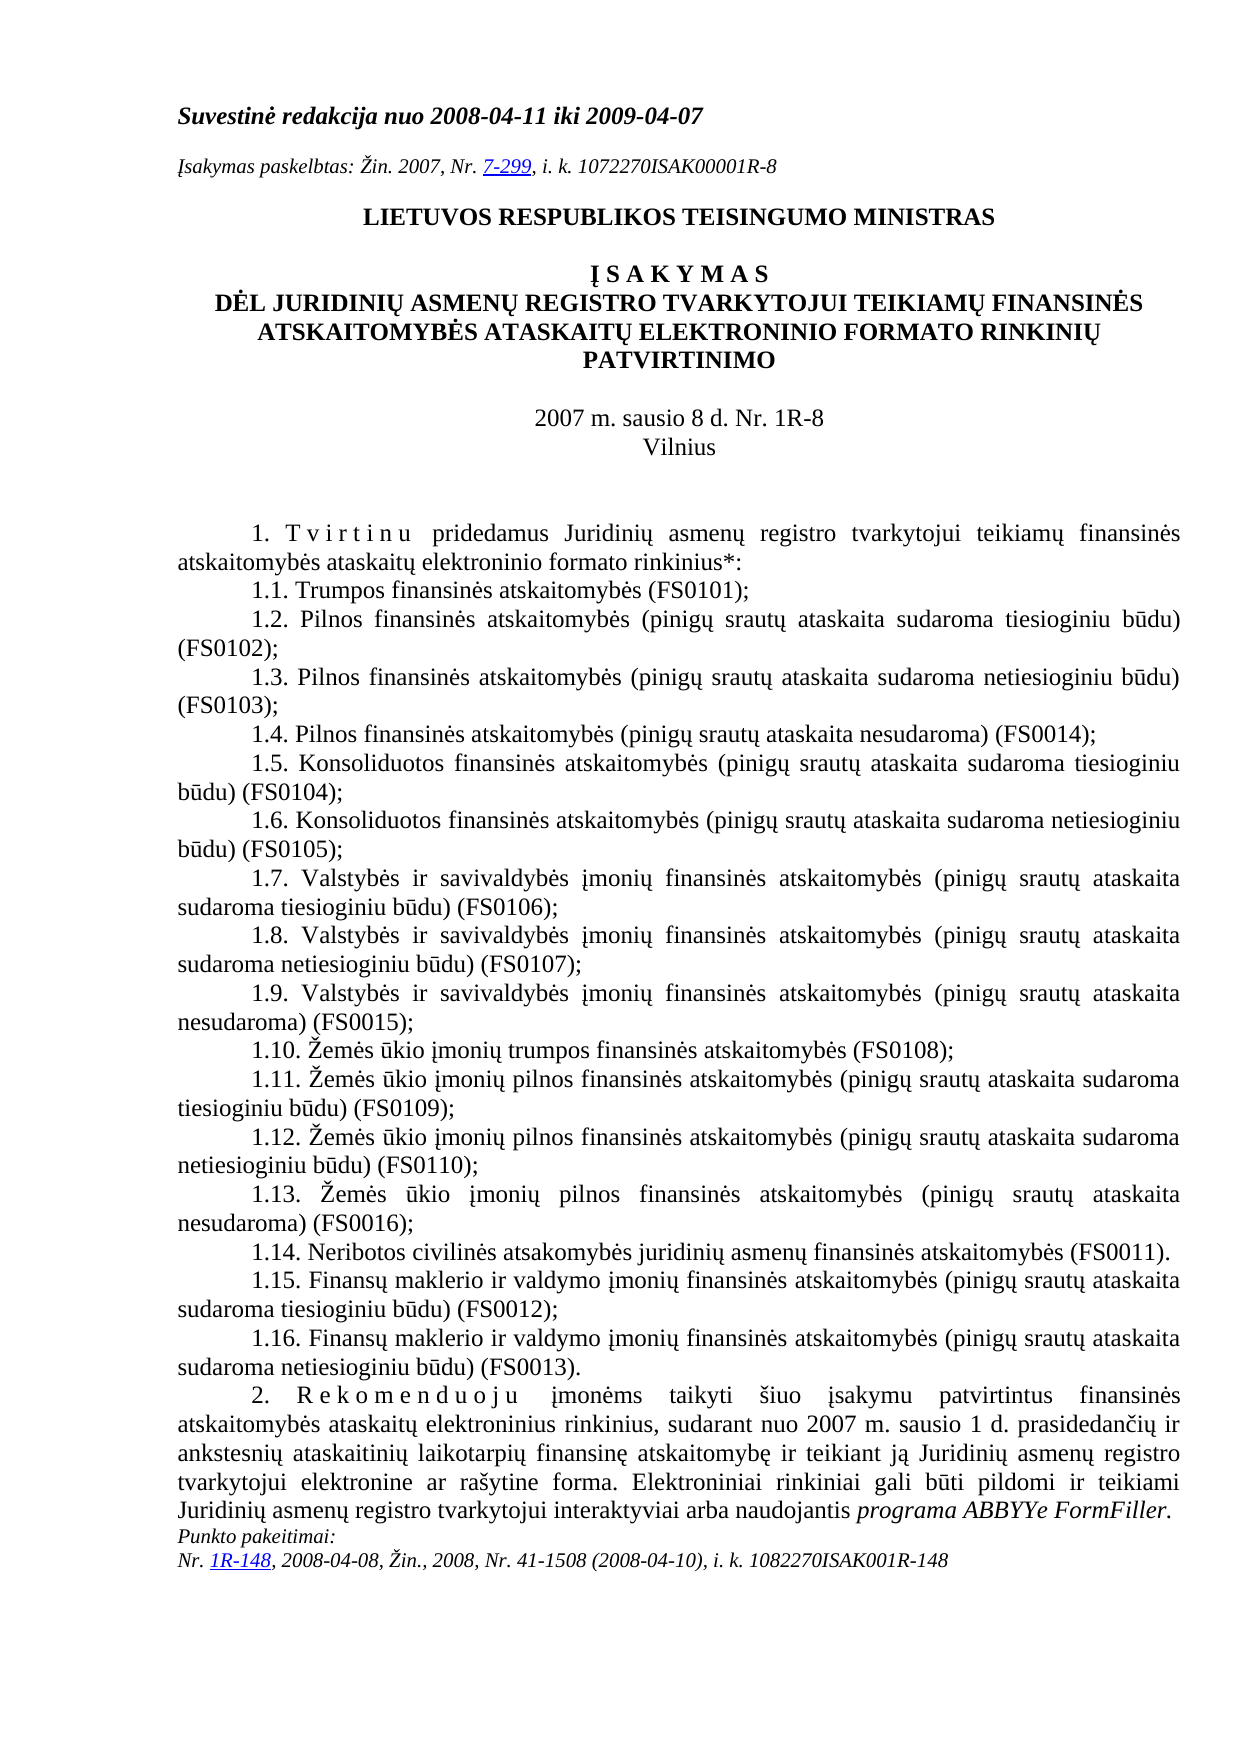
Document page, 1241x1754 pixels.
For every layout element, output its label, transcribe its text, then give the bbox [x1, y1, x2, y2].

text DĖL JURIDINIŲ ASMENŲ REGISTRO TVARKYTOJUI TEIKIAMŲ FINANSINĖS ATSKAITOMYBĖS ATASKAITŲ ELEKTRONINIO FORMATO RINKINIŲ PATVIRTINIMO [177, 288, 1181, 374]
text 1.2. Pilnos finansinės atskaitomybės (pinigų srautų ataskaita sudaroma tiesioginiu būdu) (FS0102); [177, 604, 1181, 662]
text Įsakymas paskelbtas: Žin. 2007, Nr. 7-299, i. k. 1072270ISAK00001R-8 [177, 154, 1181, 178]
text 1.7. Valstybės ir savivaldybės įmonių finansinės atskaitomybės (pinigų srautų ataskaita sudaroma tiesioginiu būdu) (FS0106); [177, 863, 1181, 921]
text 1.5. Konsoliduotos finansinės atskaitomybės (pinigų srautų ataskaita sudaroma tiesioginiu būdu) (FS0104); [177, 748, 1181, 806]
text 2. Rekomenduoju įmonėms taikyti šiuo įsakymu patvirtintus finansinės atskaitomybės ataskaitų elektroninius rinkinius, sudarant nuo 2007 m. sausio 1 d. prasidedančių ir ankstesnių ataskaitinių laikotarpių finansinę atskaitomybę ir teikiant ją Juridinių asmenų registro tvarkytojui elektronine ar rašytine forma. Elektroniniai rinkiniai gali būti pildomi ir teikiami Juridinių asmenų registro tvarkytojui interaktyviai arba naudojantis programa ABBYYe FormFiller. [177, 1381, 1181, 1524]
text LIETUVOS RESPUBLIKOS TEISINGUMO MINISTRAS [177, 202, 1181, 231]
text 1.8. Valstybės ir savivaldybės įmonių finansinės atskaitomybės (pinigų srautų ataskaita sudaroma netiesioginiu būdu) (FS0107); [177, 921, 1181, 978]
text 1. Tvirtinu pridedamus Juridinių asmenų registro tvarkytojui teikiamų finansinės atskaitomybės ataskaitų elektroninio formato rinkinius*: [177, 518, 1181, 576]
text Nr. 1R-148, 2008-04-08, Žin., 2008, Nr. 41-1508 (2008-04-10), i. k. 1082270ISAK001R-148 [177, 1548, 1181, 1572]
text Vilnius [177, 432, 1181, 461]
text 2007 m. sausio 8 d. Nr. 1R-8 [177, 403, 1181, 432]
text 1.16. Finansų maklerio ir valdymo įmonių finansinės atskaitomybės (pinigų srautų ataskaita sudaroma netiesioginiu būdu) (FS0013). [177, 1323, 1181, 1381]
text 1.10. Žemės ūkio įmonių trumpos finansinės atskaitomybės (FS0108); [177, 1036, 1181, 1064]
text 1.4. Pilnos finansinės atskaitomybės (pinigų srautų ataskaita nesudaroma) (FS0014); [177, 719, 1181, 748]
text Punkto pakeitimai: [177, 1524, 1181, 1548]
text Į S A K Y M A S [177, 259, 1181, 288]
text 1.1. Trumpos finansinės atskaitomybės (FS0101); [177, 576, 1181, 604]
text 1.12. Žemės ūkio įmonių pilnos finansinės atskaitomybės (pinigų srautų ataskaita sudaroma netiesioginiu būdu) (FS0110); [177, 1122, 1181, 1179]
text 1.3. Pilnos finansinės atskaitomybės (pinigų srautų ataskaita sudaroma netiesioginiu būdu) (FS0103); [177, 662, 1181, 719]
text 1.6. Konsoliduotos finansinės atskaitomybės (pinigų srautų ataskaita sudaroma netiesioginiu būdu) (FS0105); [177, 806, 1181, 863]
text 1.13. Žemės ūkio įmonių pilnos finansinės atskaitomybės (pinigų srautų ataskaita nesudaroma) (FS0016); [177, 1179, 1181, 1237]
text Suvestinė redakcija nuo 2008-04-11 iki 2009-04-07 [177, 101, 1181, 129]
text 1.15. Finansų maklerio ir valdymo įmonių finansinės atskaitomybės (pinigų srautų ataskaita sudaroma tiesioginiu būdu) (FS0012); [177, 1266, 1181, 1323]
text 1.14. Neribotos civilinės atsakomybės juridinių asmenų finansinės atskaitomybės (FS0011). [177, 1237, 1181, 1266]
text 1.9. Valstybės ir savivaldybės įmonių finansinės atskaitomybės (pinigų srautų ataskaita nesudaroma) (FS0015); [177, 978, 1181, 1036]
text 1.11. Žemės ūkio įmonių pilnos finansinės atskaitomybės (pinigų srautų ataskaita sudaroma tiesioginiu būdu) (FS0109); [177, 1064, 1181, 1122]
